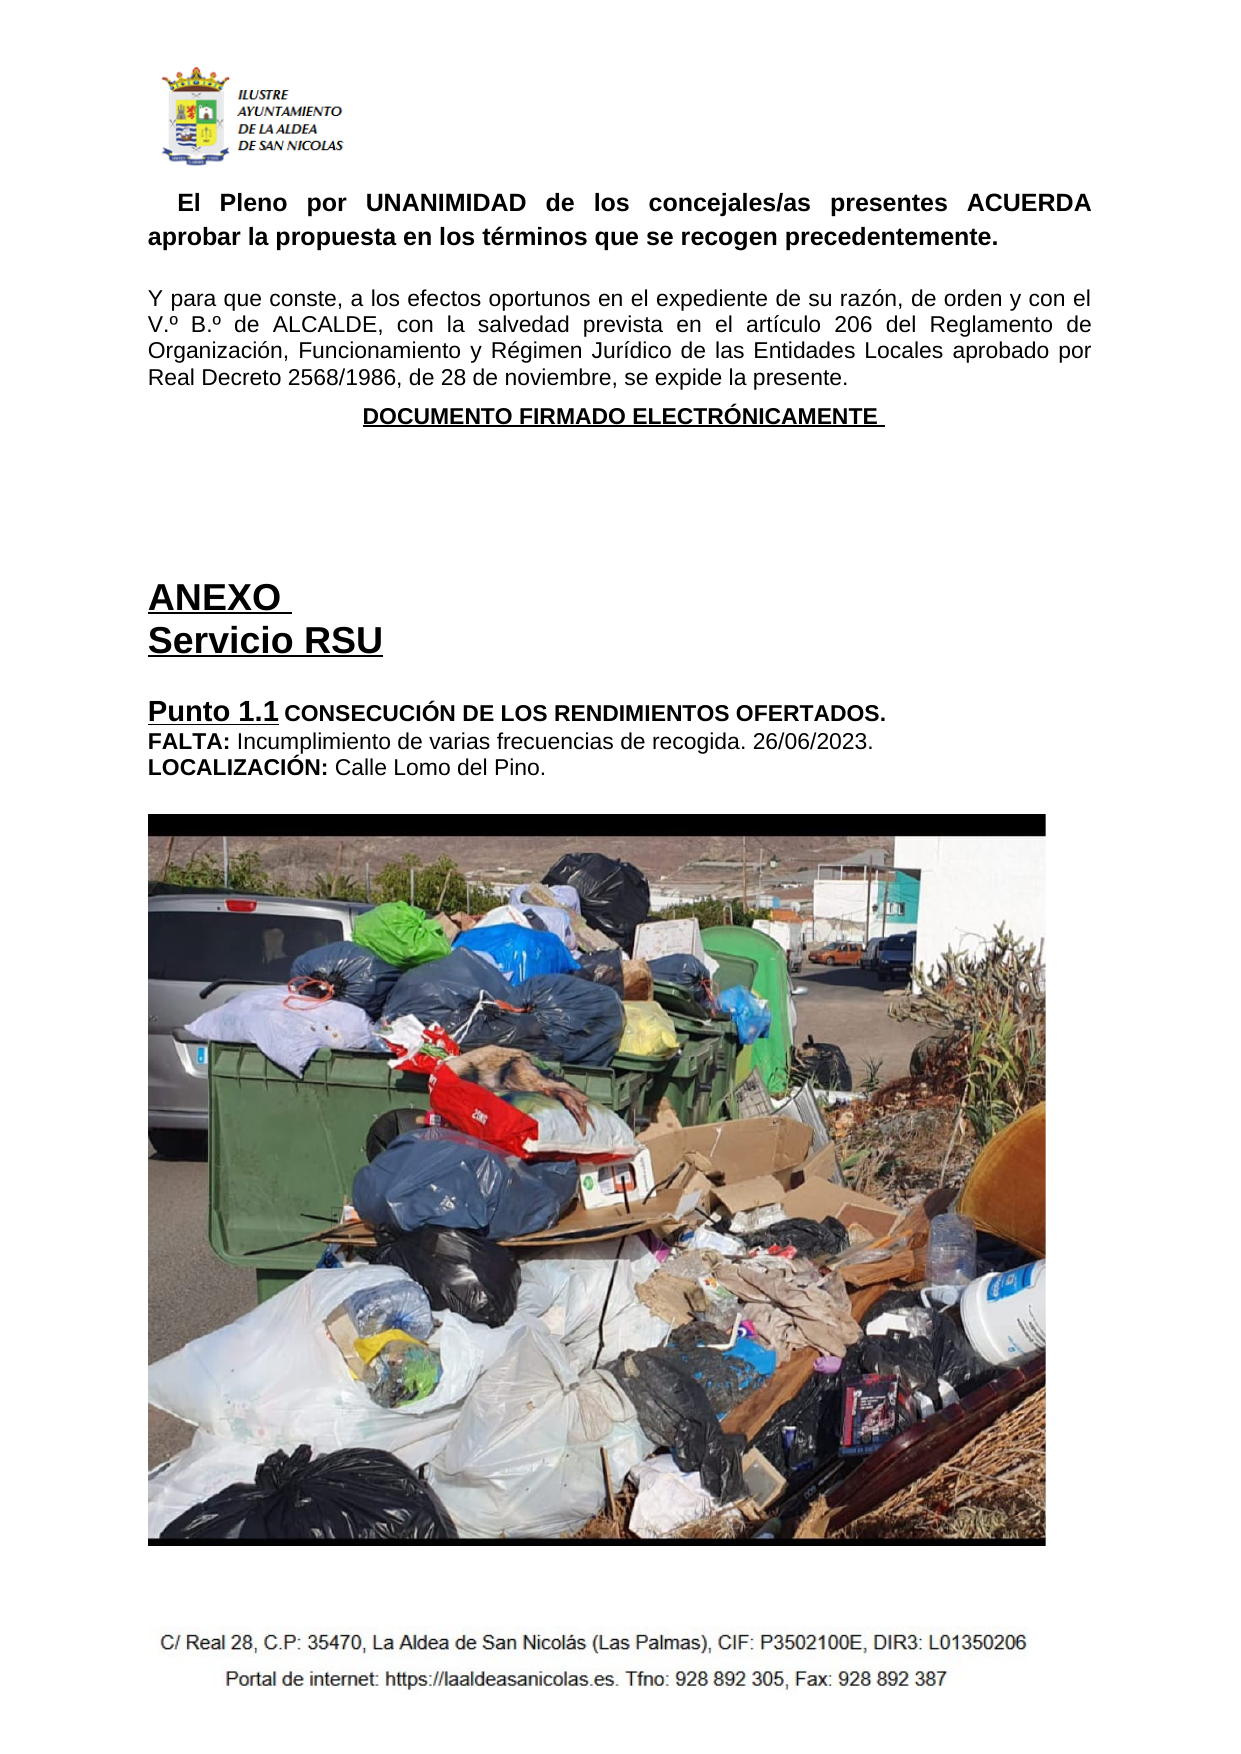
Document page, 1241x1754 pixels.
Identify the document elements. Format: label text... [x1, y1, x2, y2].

picture [148, 59, 359, 173]
text Punto 1.1 CONSECUCIÓN DE LOS RENDIMIENTOS OFERTADOS. [148, 694, 1093, 728]
text DOCUMENTO FIRMADO ELECTRÓNICAMENTE [148, 403, 1093, 429]
text ANEXO [148, 575, 1093, 618]
text LOCALIZACIÓN: Calle Lomo del Pino. [148, 754, 1093, 781]
text Servicio RSU [148, 618, 1093, 661]
picture [148, 814, 1046, 1546]
text El Pleno por UNANIMIDAD de los concejales/as presentes ACUERDA aprobar la propuesta en los términos que se recogen precedentemente. [148, 188, 1093, 250]
text FALTA: Incumplimiento de varias frecuencias de recogida. 26/06/2023. [148, 728, 1093, 754]
picture [148, 1626, 1034, 1695]
text Y para que conste, a los efectos oportunos en el expediente de su razón, de orden y con el V.º B.º de ALCALDE, con la salvedad prevista en el artículo 206 del Reglamento de Organización, Funcionamiento y Régimen Jurídico de las Entidades Locales aprobado por Real Decreto 2568/1986, de 28 de noviembre, se expide la presente. [148, 285, 1093, 390]
